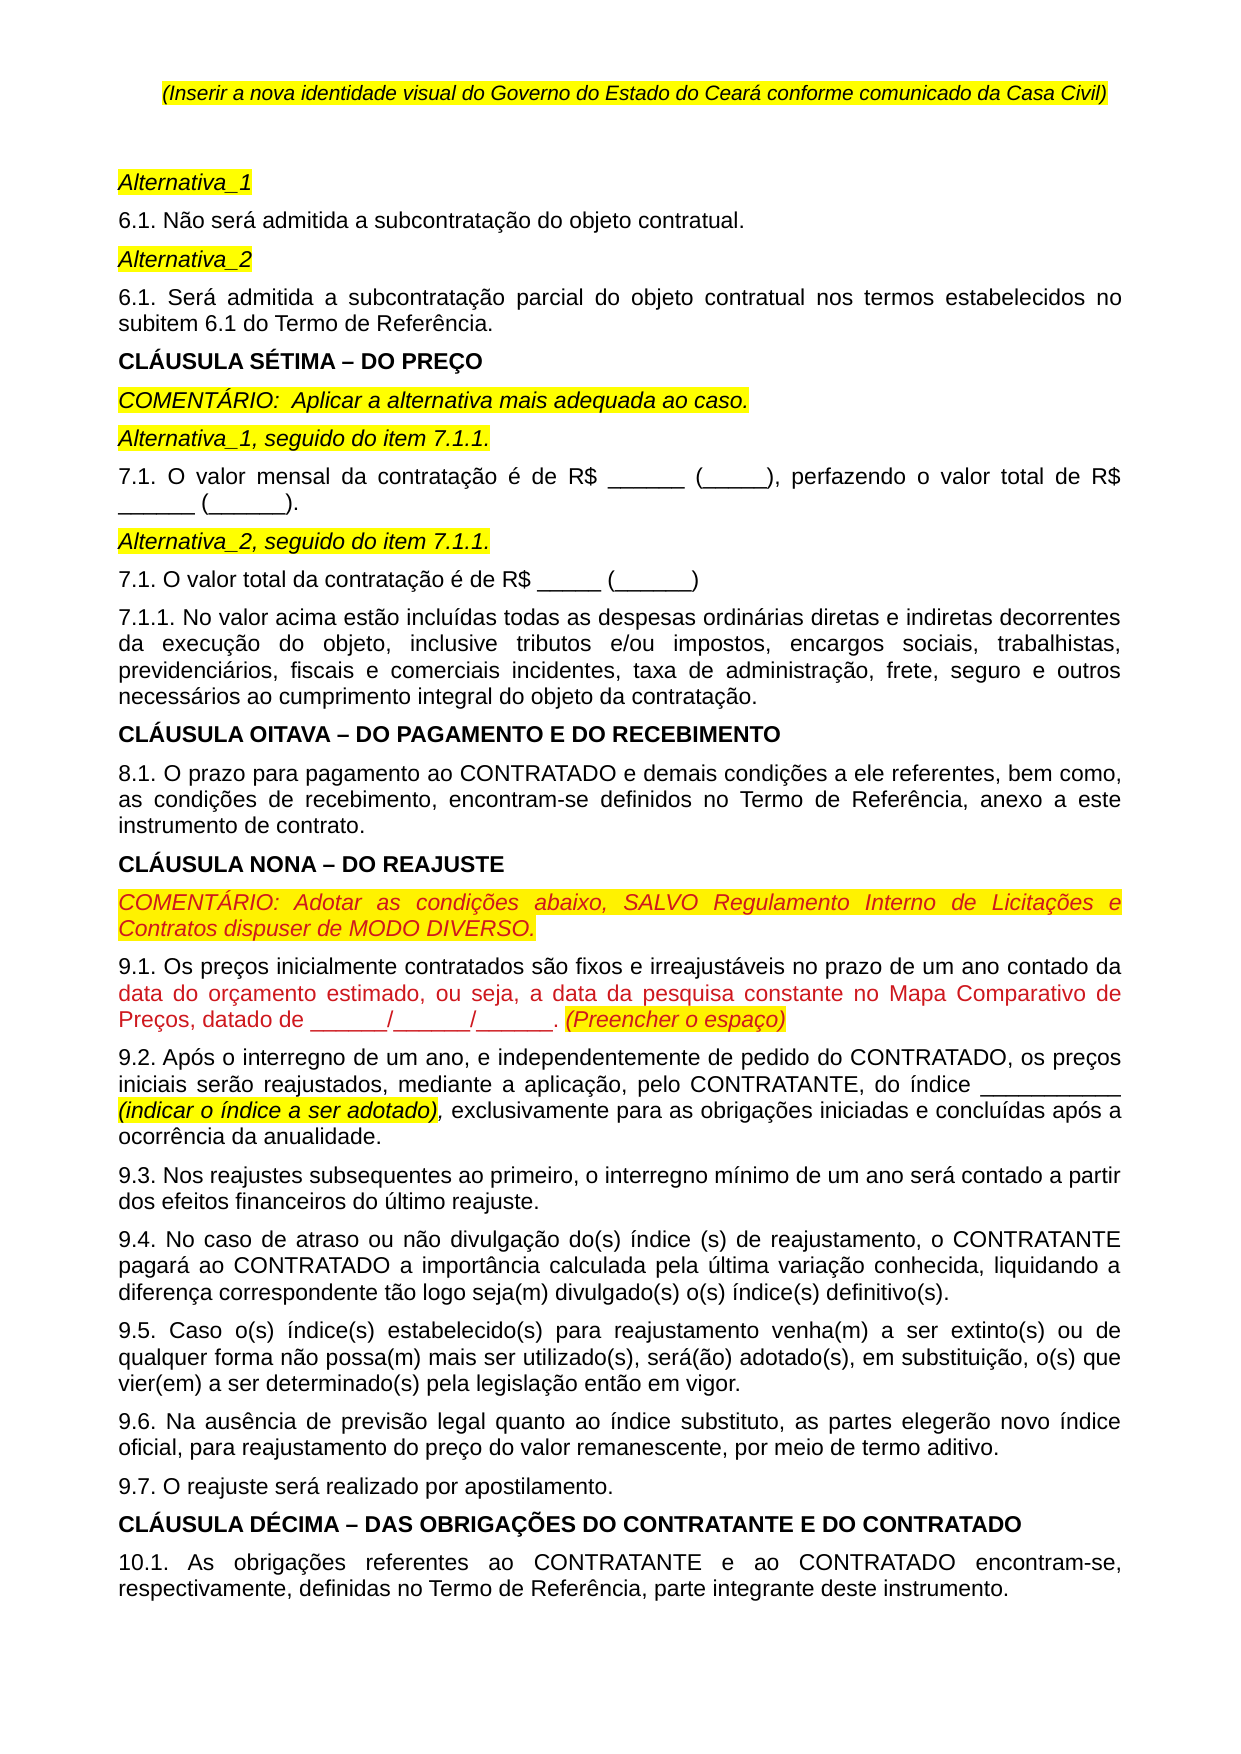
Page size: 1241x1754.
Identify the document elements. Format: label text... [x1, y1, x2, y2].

text COMENTÁRIO: Adotar as condições abaixo, SALVO Regulamento Interno de Licitações e Contratos dispuser de MODO DIVERSO. [118, 889, 1122, 941]
text 7.1.1. No valor acima estão incluídas todas as despesas ordinárias diretas e indiretas decorrentes da execução do objeto, inclusive tributos e/ou impostos, encargos sociais, trabalhistas, previdenciários, fiscais e comerciais incidentes, taxa de administração, frete, seguro e outros necessários ao cumprimento integral do objeto da contratação. [118, 604, 1122, 709]
text 7.1. O valor total da contratação é de R$ _____ (______) [118, 566, 1122, 592]
text Alternativa_1, seguido do item 7.1.1. [118, 425, 1122, 451]
text 7.1. O valor mensal da contratação é de R$ ______ (_____), perfazendo o valor total de R$ ______ (______). [118, 463, 1122, 516]
text 9.4. No caso de atraso ou não divulgação do(s) índice (s) de reajustamento, o CONTRATANTE pagará ao CONTRATADO a importância calculada pela última variação conhecida, liquidando a diferença correspondente tão logo seja(m) divulgado(s) o(s) índice(s) definitivo(s). [118, 1226, 1122, 1305]
text 9.1. Os preços inicialmente contratados são fixos e irreajustáveis no prazo de um ano contado da data do orçamento estimado, ou seja, a data da pesquisa constante no Mapa Comparativo de Preços, datado de ______/______/______. (Preencher o espaço) [118, 953, 1122, 1032]
text CLÁUSULA DÉCIMA – DAS OBRIGAÇÕES DO CONTRATANTE E DO CONTRATADO [118, 1511, 1122, 1537]
text 9.2. Após o interregno de um ano, e independentemente de pedido do CONTRATADO, os preços iniciais serão reajustados, mediante a aplicação, pelo CONTRATANTE, do índice ___________ (indicar o índice a ser adotado), exclusivamente para as obrigações iniciadas e concluídas após a ocorrência da anualidade. [118, 1044, 1122, 1150]
text 9.3. Nos reajustes subsequentes ao primeiro, o interregno mínimo de um ano será contado a partir dos efeitos financeiros do último reajuste. [118, 1162, 1122, 1214]
text CLÁUSULA OITAVA – DO PAGAMENTO E DO RECEBIMENTO [118, 721, 1122, 748]
text 9.7. O reajuste será realizado por apostilamento. [118, 1473, 1122, 1499]
text Alternativa_2 [118, 246, 1122, 272]
text 9.5. Caso o(s) índice(s) estabelecido(s) para reajustamento venha(m) a ser extinto(s) ou de qualquer forma não possa(m) mais ser utilizado(s), será(ão) adotado(s), em substituição, o(s) que vier(em) a ser determinado(s) pela legislação então em vigor. [118, 1317, 1122, 1396]
text CLÁUSULA SÉTIMA – DO PREÇO [118, 348, 1122, 375]
text Alternativa_2, seguido do item 7.1.1. [118, 528, 1122, 554]
text 10.1. As obrigações referentes ao CONTRATANTE e ao CONTRATADO encontram-se, respectivamente, definidas no Termo de Referência, parte integrante deste instrumento. [118, 1549, 1122, 1602]
text 6.1. Não será admitida a subcontratação do objeto contratual. [118, 207, 1122, 234]
text COMENTÁRIO: Aplicar a alternativa mais adequada ao caso. [118, 387, 1122, 413]
text Alternativa_1 [118, 169, 1122, 195]
text CLÁUSULA NONA – DO REAJUSTE [118, 851, 1122, 877]
text 6.1. Será admitida a subcontratação parcial do objeto contratual nos termos estabelecidos no subitem 6.1 do Termo de Referência. [118, 284, 1122, 336]
text 9.6. Na ausência de previsão legal quanto ao índice substituto, as partes elegerão novo índice oficial, para reajustamento do preço do valor remanescente, por meio de termo aditivo. [118, 1408, 1122, 1461]
text 8.1. O prazo para pagamento ao CONTRATADO e demais condições a ele referentes, bem como, as condições de recebimento, encontram-se definidos no Termo de Referência, anexo a este instrumento de contrato. [118, 759, 1122, 839]
